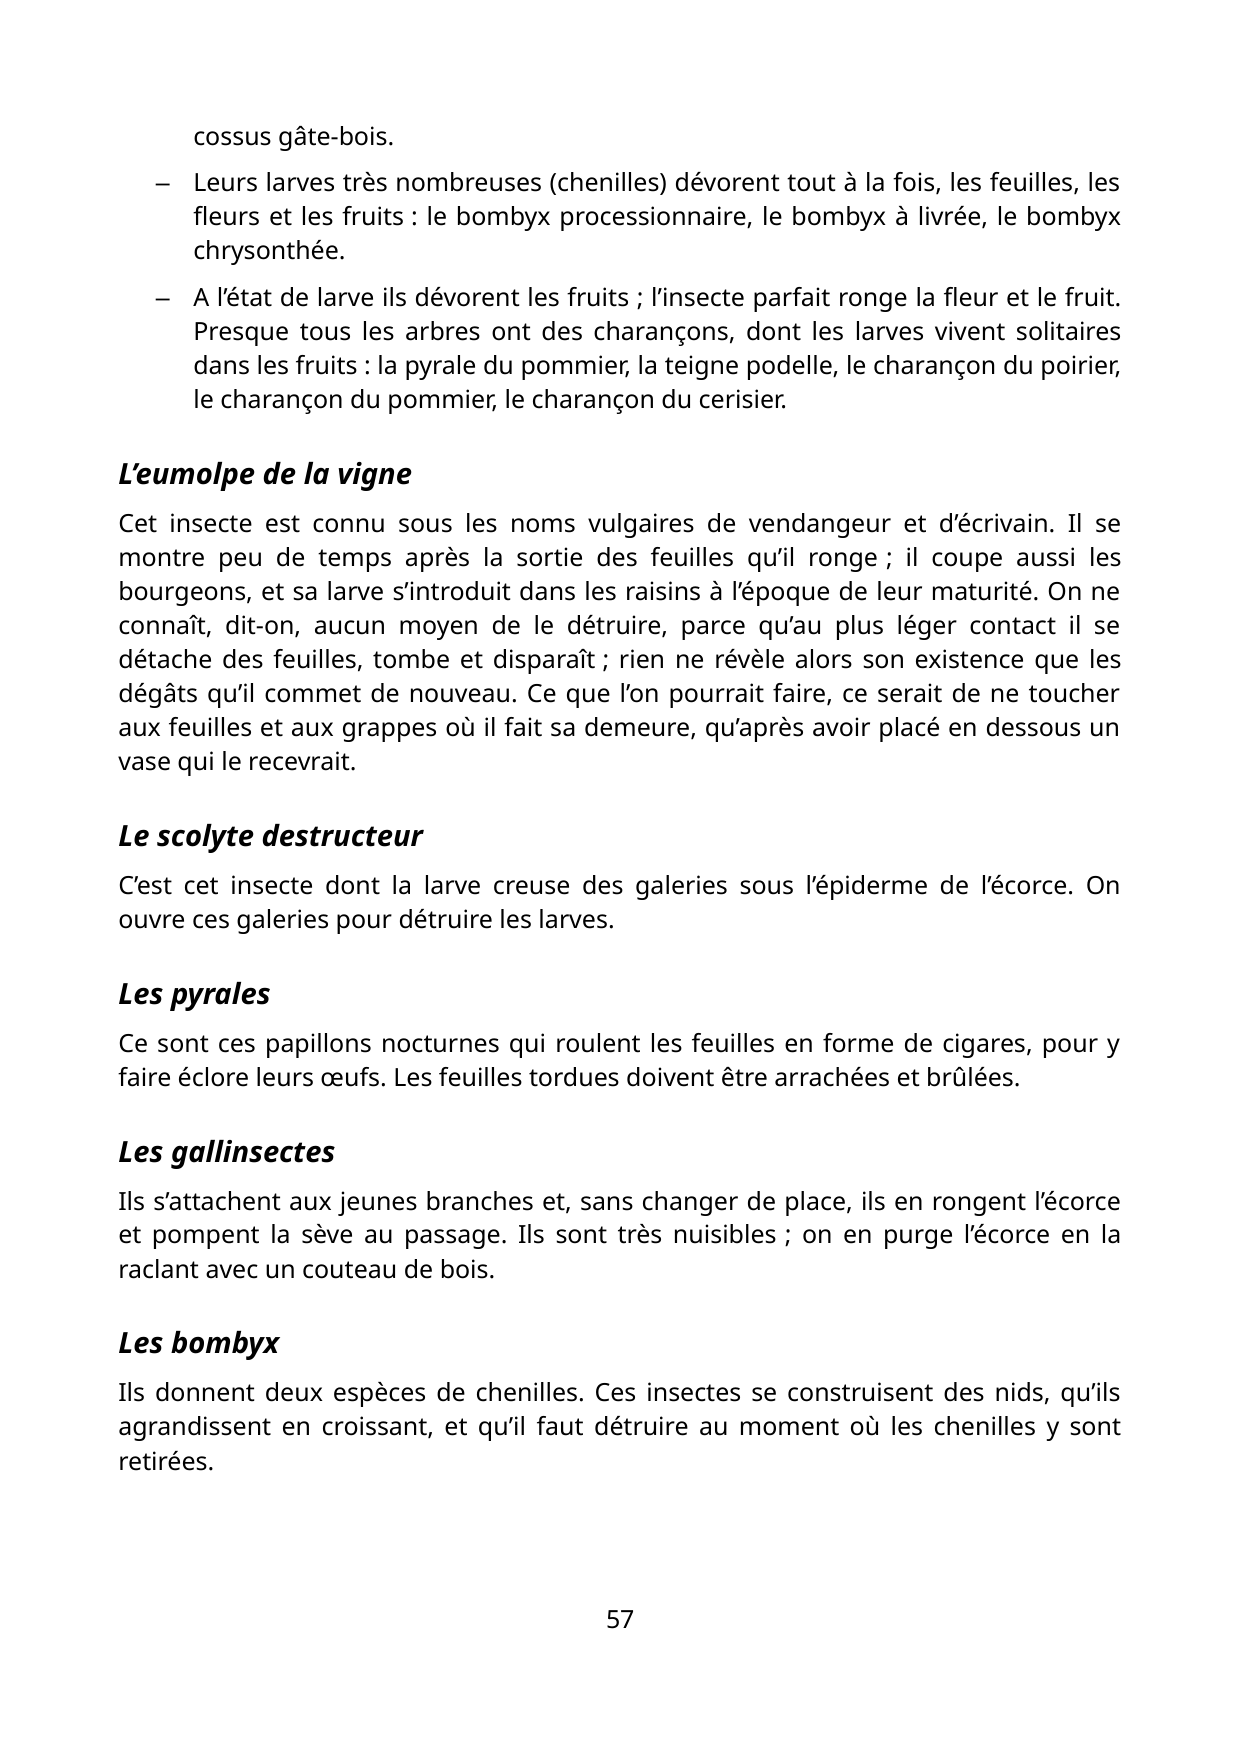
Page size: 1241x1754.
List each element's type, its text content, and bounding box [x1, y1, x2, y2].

text Ce sont ces papillons nocturnes qui roulent les feuilles en forme de cigares, pour y faire éclore leurs œufs. Les feuilles tordues doivent être arrachées et brûlées. [118, 1025, 1122, 1093]
subtitle L’eumolpe de la vigne [118, 453, 1122, 493]
subtitle Les bombyx [118, 1323, 1122, 1362]
subtitle Les gallinsectes [118, 1131, 1122, 1171]
text C’est cet insecte dont la larve creuse des galeries sous l’épiderme de l’écorce. On ouvre ces galeries pour détruire les larves. [118, 867, 1122, 936]
list A l’état de larve ils dévorent les fruits ; l’insecte parfait ronge la fleur et le fruit. Presque tous les arbres ont des charançons, dont les larves vivent solitaires dans les fruits : la pyrale du pommier, la teigne podelle, le charançon du poirier, le charançon du pommier, le charançon du cerisier. [156, 279, 1122, 416]
list cossus gâte-bois. [156, 118, 1122, 152]
text Ils s’attachent aux jeunes branches et, sans changer de place, ils en rongent l’écorce et pompent la sève au passage. Ils sont très nuisibles ; on en purge l’écorce en la raclant avec un couteau de bois. [118, 1183, 1122, 1285]
text Cet insecte est connu sous les noms vulgaires de vendangeur et d’écrivain. Il se montre peu de temps après la sortie des feuilles qu’il ronge ; il coupe aussi les bourgeons, et sa larve s’introduit dans les raisins à l’époque de leur maturité. On ne connaît, dit-on, aucun moyen de le détruire, parce qu’au plus léger contact il se détache des feuilles, tombe et disparaît ; rien ne révèle alors son existence que les dégâts qu’il commet de nouveau. Ce que l’on pourrait faire, ce serait de ne toucher aux feuilles et aux grappes où il fait sa demeure, qu’après avoir placé en dessous un vase qui le recevrait. [118, 505, 1122, 778]
subtitle Le scolyte destructeur [118, 815, 1122, 855]
list Leurs larves très nombreuses (chenilles) dévorent tout à la fois, les feuilles, les fleurs et les fruits : le bombyx processionnaire, le bombyx à livrée, le bombyx chrysonthée. [156, 165, 1122, 267]
subtitle Les pyrales [118, 973, 1122, 1013]
text Ils donnent deux espèces de chenilles. Ces insectes se construisent des nids, qu’ils agrandissent en croissant, et qu’il faut détruire au moment où les chenilles y sont retirées. [118, 1375, 1122, 1477]
